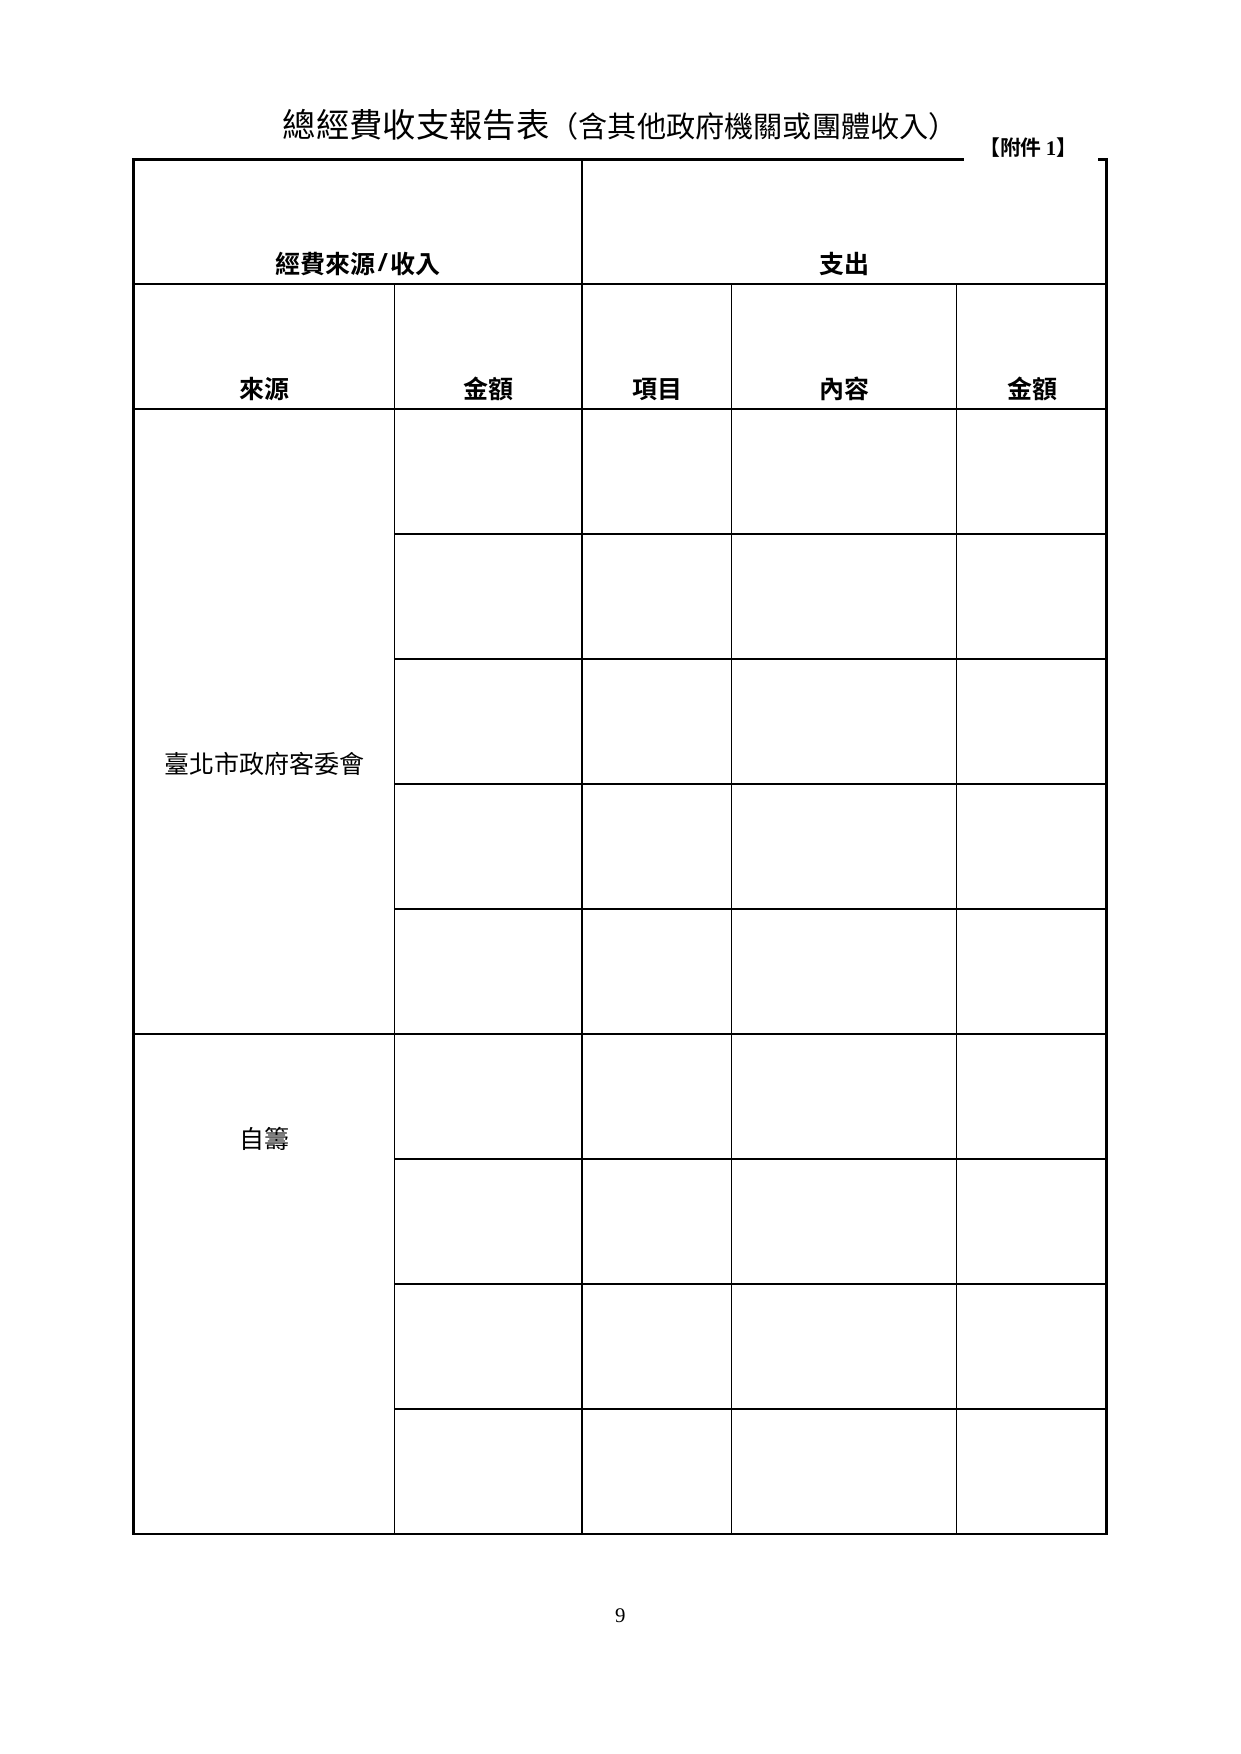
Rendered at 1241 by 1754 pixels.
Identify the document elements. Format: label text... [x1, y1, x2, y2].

table_cell [957, 1285, 1105, 1408]
table_cell 來源 [135, 285, 394, 408]
table_cell [583, 1035, 731, 1158]
table_cell [957, 910, 1105, 1033]
table_cell 臺北市政府客委會 [135, 410, 394, 1033]
table_cell [583, 535, 731, 658]
table_cell [957, 785, 1105, 908]
table_cell [395, 1035, 581, 1158]
table_cell [732, 910, 956, 1033]
table_cell [732, 785, 956, 908]
table_cell [732, 1160, 956, 1283]
table_cell [957, 1160, 1105, 1283]
table_cell 金額 [395, 285, 581, 408]
table_cell [583, 1160, 731, 1283]
table_cell [732, 410, 956, 533]
table_cell [583, 785, 731, 908]
table_cell [957, 660, 1105, 783]
table_cell [732, 1035, 956, 1158]
table_cell [583, 1410, 731, 1533]
table_cell [957, 410, 1105, 533]
table_cell [395, 910, 581, 1033]
table_cell [395, 1160, 581, 1283]
table_cell [395, 1410, 581, 1533]
table_cell [583, 410, 731, 533]
table_cell [395, 1285, 581, 1408]
table_cell [395, 660, 581, 783]
table_cell [957, 535, 1105, 658]
text 總經費收支報告表（含其他政府機關或團體收入） [187, 96, 1053, 148]
table_cell [732, 660, 956, 783]
table_cell [583, 660, 731, 783]
table_cell 內容 [732, 285, 956, 408]
table_cell 項目 [583, 285, 731, 408]
table_header 支出 [583, 161, 1105, 283]
table_cell [732, 1285, 956, 1408]
table_cell [957, 1410, 1105, 1533]
table_cell [395, 535, 581, 658]
table_cell [583, 1285, 731, 1408]
table_cell [395, 410, 581, 533]
table_cell 自籌 [135, 1035, 394, 1533]
table_cell [583, 910, 731, 1033]
table_cell 金額 [957, 285, 1105, 408]
table_cell [732, 1410, 956, 1533]
table_header 經費來源/收入 [964, 124, 1098, 180]
table_cell [732, 535, 956, 658]
table_header 經費來源/收入 [135, 161, 581, 283]
table_cell [957, 1035, 1105, 1158]
table_cell [395, 785, 581, 908]
